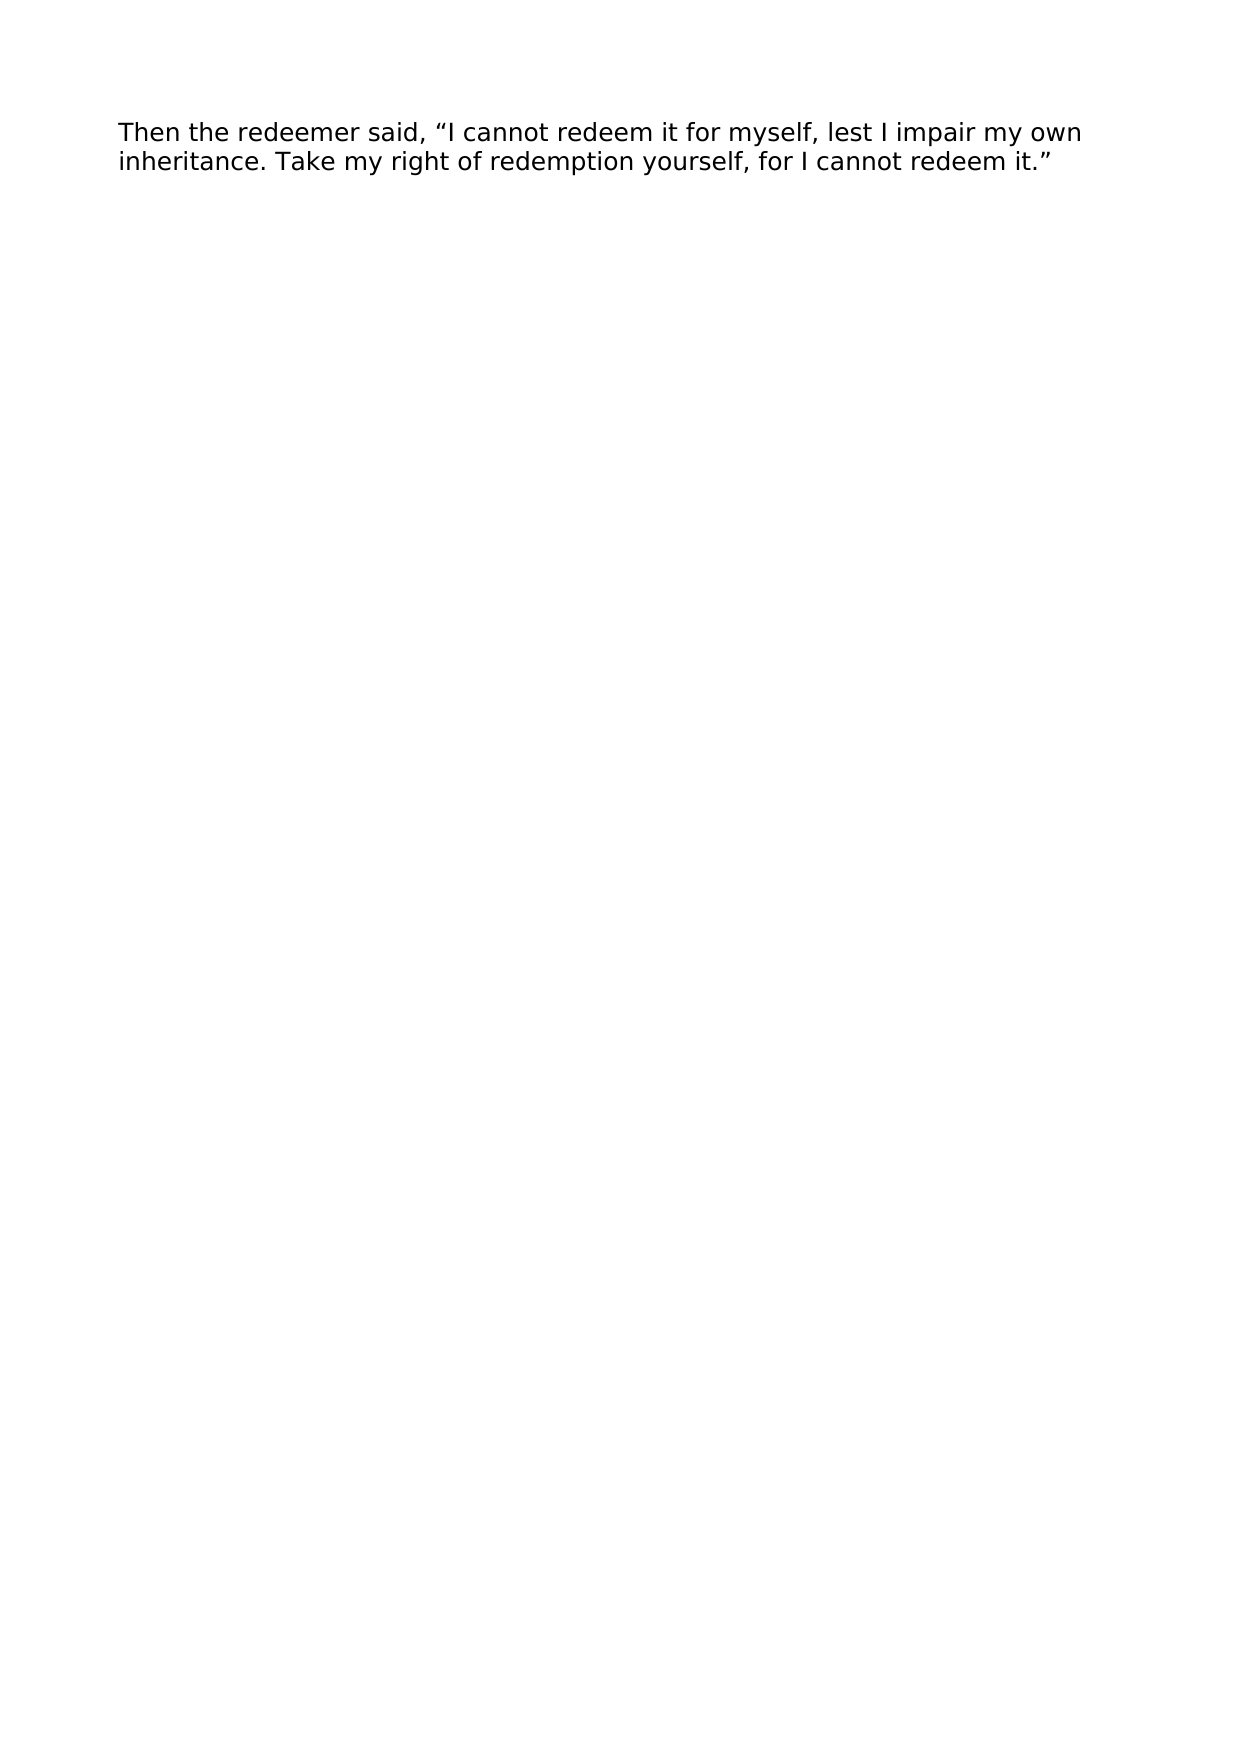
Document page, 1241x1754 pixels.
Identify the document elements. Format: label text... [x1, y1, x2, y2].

text Then the redeemer said, “I cannot redeem it for myself, lest I impair my own inheritance. Take my right of redemption yourself, for I cannot redeem it.” [118, 118, 1122, 176]
